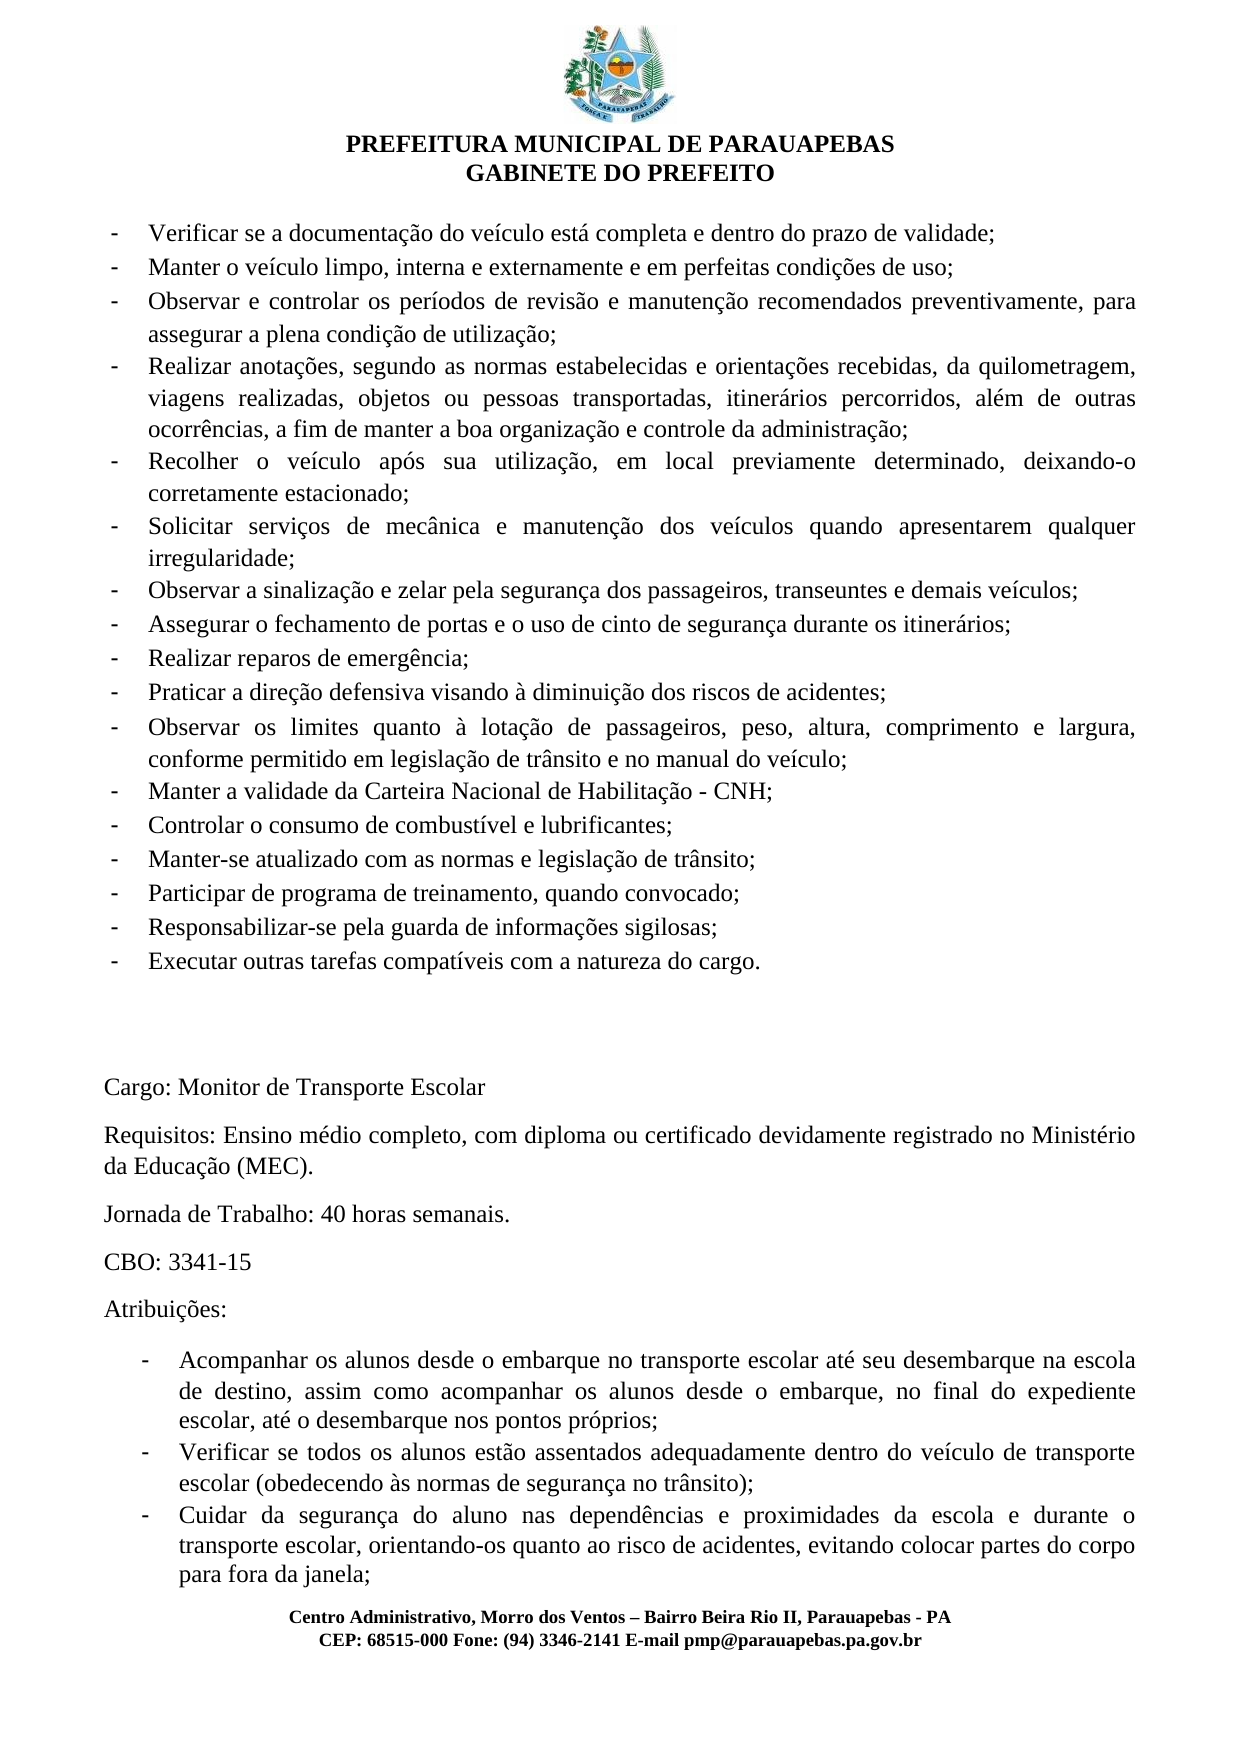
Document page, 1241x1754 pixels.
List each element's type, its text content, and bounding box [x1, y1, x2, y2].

list Verificar se a documentação do veículo está completa e dentro do prazo de validade; [110, 215, 1137, 249]
list Observar a sinalização e zelar pela segurança dos passageiros, transeuntes e demais veículos; [110, 572, 1137, 606]
list Observar os limites quanto à lotação de passageiros, peso, altura, comprimento e largura, conforme permitido em legislação de trânsito e no manual do veículo; [110, 708, 1137, 773]
list Manter-se atualizado com as normas e legislação de trânsito; [110, 841, 1137, 875]
list Assegurar o fechamento de portas e o uso de cinto de segurança durante os itinerários; [110, 606, 1137, 640]
text Atribuições: [103, 1294, 1137, 1323]
text Requisitos: Ensino médio completo, com diploma ou certificado devidamente registrado no Ministério da Educação (MEC). [103, 1120, 1137, 1180]
list Acompanhar os alunos desde o embarque no transporte escolar até seu desembarque na escola de destino, assim como acompanhar os alunos desde o embarque, no final do expediente escolar, até o desembarque nos pontos próprios; [141, 1342, 1137, 1434]
list Realizar reparos de emergência; [110, 640, 1137, 674]
list Manter a validade da Carteira Nacional de Habilitação - CNH; [110, 773, 1137, 807]
list Participar de programa de treinamento, quando convocado; [110, 875, 1137, 909]
text Cargo: Monitor de Transporte Escolar [103, 1072, 1137, 1101]
list Observar e controlar os períodos de revisão e manutenção recomendados preventivamente, para assegurar a plena condição de utilização; [110, 283, 1137, 348]
list Cuidar da segurança do aluno nas dependências e proximidades da escola e durante o transporte escolar, orientando-os quanto ao risco de acidentes, evitando colocar partes do corpo para fora da janela; [141, 1496, 1137, 1588]
list Recolher o veículo após sua utilização, em local previamente determinado, deixando-o corretamente estacionado; [110, 443, 1137, 507]
list Realizar anotações, segundo as normas estabelecidas e orientações recebidas, da quilometragem, viagens realizadas, objetos ou pessoas transportadas, itinerários percorridos, além de outras ocorrências, a fim de manter a boa organização e controle da administração; [110, 348, 1137, 443]
list Executar outras tarefas compatíveis com a natureza do cargo. [110, 943, 1137, 977]
picture [563, 25, 677, 124]
list Praticar a direção defensiva visando à diminuição dos riscos de acidentes; [110, 674, 1137, 708]
list Responsabilizar-se pela guarda de informações sigilosas; [110, 909, 1137, 943]
text Jornada de Trabalho: 40 horas semanais. [103, 1199, 1137, 1228]
list Manter o veículo limpo, interna e externamente e em perfeitas condições de uso; [110, 249, 1137, 283]
list Controlar o consumo de combustível e lubrificantes; [110, 807, 1137, 841]
list Verificar se todos os alunos estão assentados adequadamente dentro do veículo de transporte escolar (obedecendo às normas de segurança no trânsito); [141, 1434, 1137, 1496]
text CBO: 3341-15 [103, 1247, 1137, 1275]
list Solicitar serviços de mecânica e manutenção dos veículos quando apresentarem qualquer irregularidade; [110, 507, 1137, 572]
